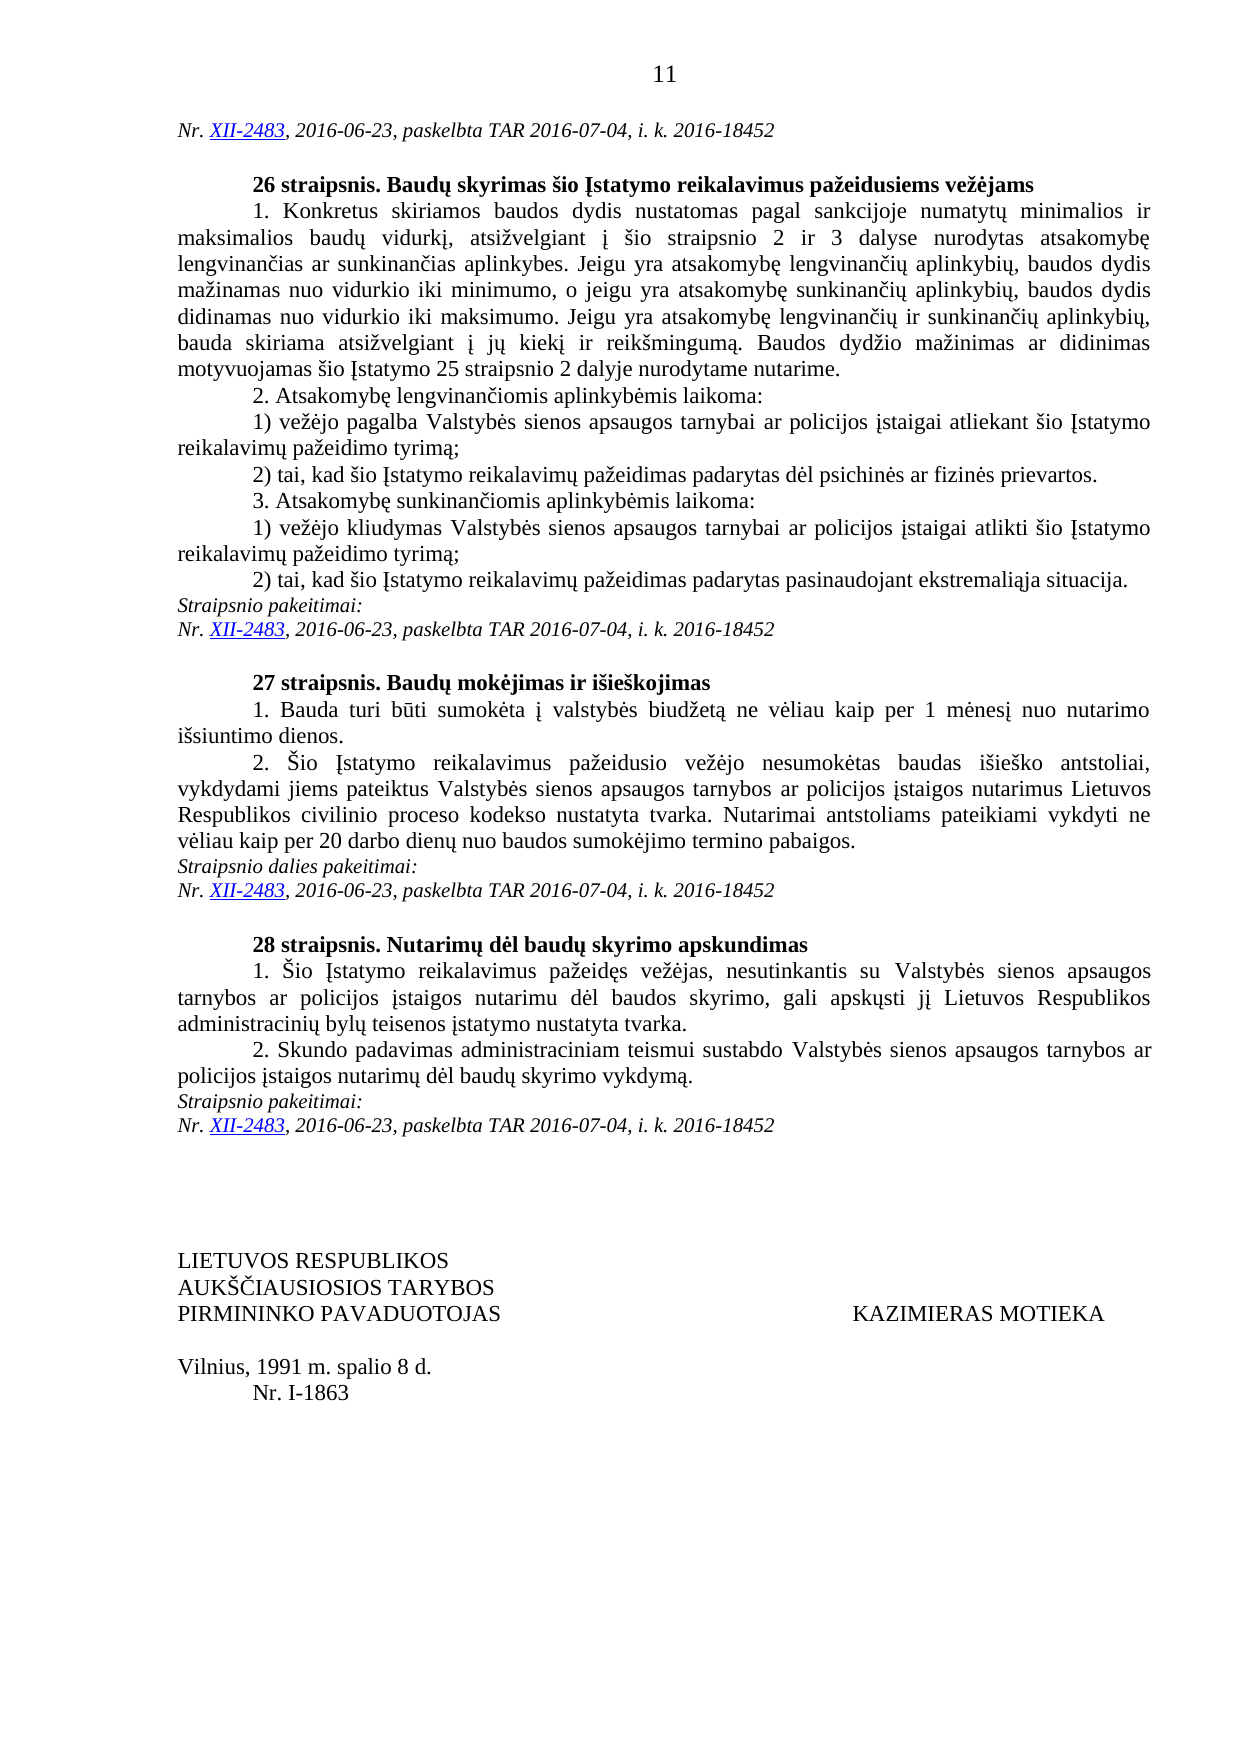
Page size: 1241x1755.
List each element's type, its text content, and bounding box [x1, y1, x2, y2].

text 2) tai, kad šio Įstatymo reikalavimų pažeidimas padarytas dėl psichinės ar fizinės prievartos. [177, 461, 1152, 487]
text LIETUVOS RESPUBLIKOS [177, 1247, 1152, 1274]
text Nr. XII-2483, 2016-06-23, paskelbta TAR 2016-07-04, i. k. 2016-18452 [177, 878, 1152, 902]
text 26 straipsnis. Baudų skyrimas šio Įstatymo reikalavimus pažeidusiems vežėjams [177, 171, 1152, 197]
text Nr. I-1863 [177, 1379, 1152, 1405]
text 28 straipsnis. Nutarimų dėl baudų skyrimo apskundimas [177, 931, 1152, 957]
text Nr. XII-2483, 2016-06-23, paskelbta TAR 2016-07-04, i. k. 2016-18452 [177, 118, 1152, 142]
text PIRMININKO PAVADUOTOJAS KAZIMIERAS MOTIEKA [177, 1300, 1152, 1326]
text 1. Konkretus skiriamos baudos dydis nustatomas pagal sankcijoje numatytų minimalios ir maksimalios baudų vidurkį, atsižvelgiant į šio straipsnio 2 ir 3 dalyse nurodytas atsakomybę lengvinančias ar sunkinančias aplinkybes. Jeigu yra atsakomybę lengvinančių aplinkybių, baudos dydis mažinamas nuo vidurkio iki minimumo, o jeigu yra atsakomybę sunkinančių aplinkybių, baudos dydis didinamas nuo vidurkio iki maksimumo. Jeigu yra atsakomybę lengvinančių ir sunkinančių aplinkybių, bauda skiriama atsižvelgiant į jų kiekį ir reikšmingumą. Baudos dydžio mažinimas ar didinimas motyvuojamas šio Įstatymo 25 straipsnio 2 dalyje nurodytame nutarime. [177, 197, 1152, 382]
text 2. Skundo padavimas administraciniam teismui sustabdo Valstybės sienos apsaugos tarnybos ar policijos įstaigos nutarimų dėl baudų skyrimo vykdymą. [177, 1036, 1152, 1089]
text Nr. XII-2483, 2016-06-23, paskelbta TAR 2016-07-04, i. k. 2016-18452 [177, 1113, 1152, 1137]
text 3. Atsakomybę sunkinančiomis aplinkybėmis laikoma: [177, 487, 1152, 513]
text Straipsnio pakeitimai: [177, 593, 1152, 617]
text 1) vežėjo kliudymas Valstybės sienos apsaugos tarnybai ar policijos įstaigai atlikti šio Įstatymo reikalavimų pažeidimo tyrimą; [177, 513, 1152, 566]
text Nr. XII-2483, 2016-06-23, paskelbta TAR 2016-07-04, i. k. 2016-18452 [177, 617, 1152, 641]
text 1. Bauda turi būti sumokėta į valstybės biudžetą ne vėliau kaip per 1 mėnesį nuo nutarimo išsiuntimo dienos. [177, 696, 1152, 748]
text AUKŠČIAUSIOSIOS TARYBOS [177, 1274, 1152, 1300]
text Vilnius, 1991 m. spalio 8 d. [177, 1353, 1152, 1379]
text 2. Atsakomybę lengvinančiomis aplinkybėmis laikoma: [177, 382, 1152, 408]
text Straipsnio pakeitimai: [177, 1089, 1152, 1113]
text 2) tai, kad šio Įstatymo reikalavimų pažeidimas padarytas pasinaudojant ekstremaliąja situacija. [177, 566, 1152, 593]
text Straipsnio dalies pakeitimai: [177, 854, 1152, 878]
text 27 straipsnis. Baudų mokėjimas ir išieškojimas [177, 669, 1152, 696]
text 1) vežėjo pagalba Valstybės sienos apsaugos tarnybai ar policijos įstaigai atliekant šio Įstatymo reikalavimų pažeidimo tyrimą; [177, 408, 1152, 461]
text 1. Šio Įstatymo reikalavimus pažeidęs vežėjas, nesutinkantis su Valstybės sienos apsaugos tarnybos ar policijos įstaigos nutarimu dėl baudos skyrimo, gali apskųsti jį Lietuvos Respublikos administracinių bylų teisenos įstatymo nustatyta tvarka. [177, 957, 1152, 1036]
text 2. Šio Įstatymo reikalavimus pažeidusio vežėjo nesumokėtas baudas išieško antstoliai, vykdydami jiems pateiktus Valstybės sienos apsaugos tarnybos ar policijos įstaigos nutarimus Lietuvos Respublikos civilinio proceso kodekso nustatyta tvarka. Nutarimai antstoliams pateikiami vykdyti ne vėliau kaip per 20 darbo dienų nuo baudos sumokėjimo termino pabaigos. [177, 748, 1152, 854]
